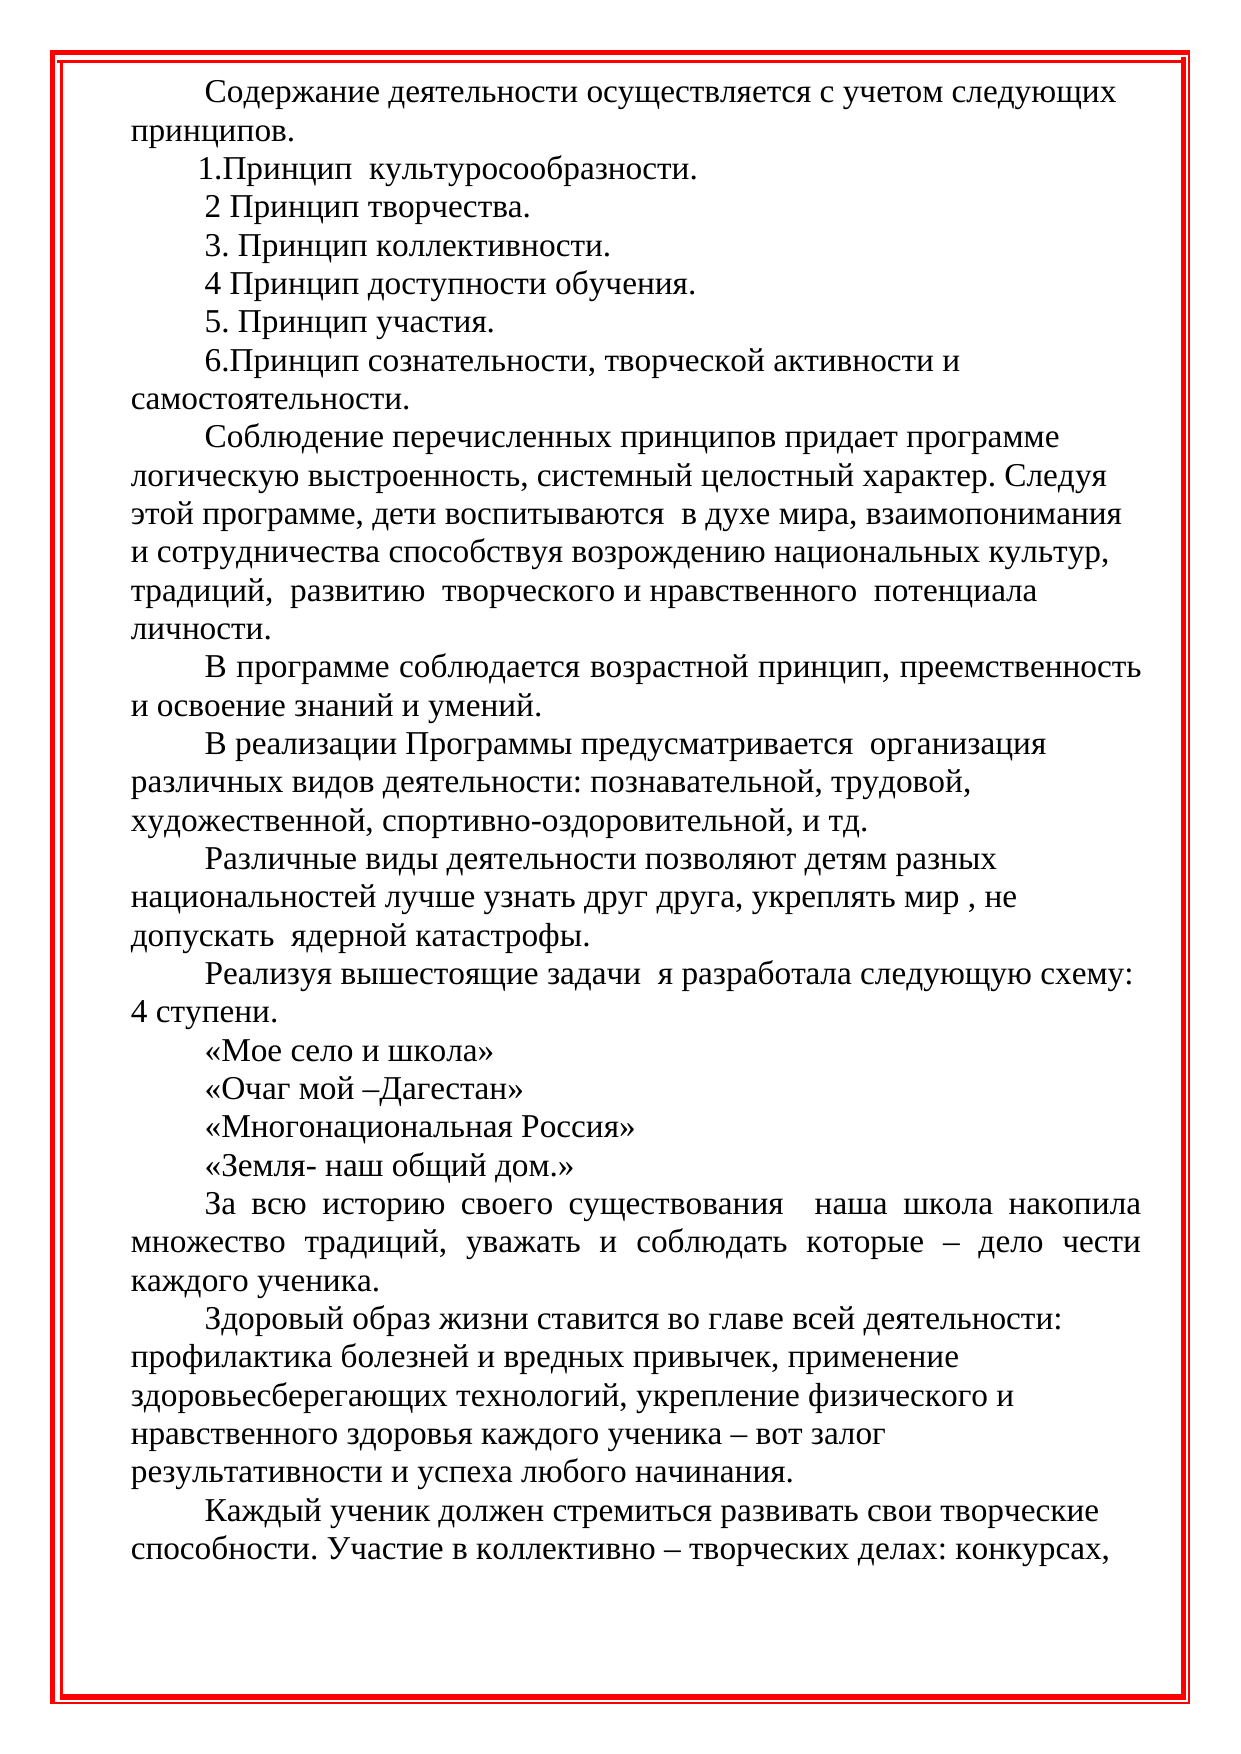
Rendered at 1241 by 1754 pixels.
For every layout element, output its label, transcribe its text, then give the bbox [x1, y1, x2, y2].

text 4 Принцип доступности обучения. [131, 263, 1142, 302]
text За всю историю своего существования наша школа накопила множество традиций, уважать и соблюдать которые – дело чести каждого ученика. [131, 1183, 1142, 1298]
text Каждый ученик должен стремиться развивать свои творческие способности. Участие в коллективно – творческих делах: конкурсах, [131, 1490, 1142, 1567]
text 5. Принцип участия. [131, 302, 1142, 340]
text «Мое село и школа» [131, 1030, 1142, 1068]
text 6.Принцип сознательности, творческой активности и самостоятельности. [131, 340, 1142, 417]
text 1.Принцип культуросообразности. [131, 148, 1142, 187]
text 3. Принцип коллективности. [131, 225, 1142, 263]
text «Многонациональная Россия» [131, 1107, 1142, 1145]
text Реализуя вышестоящие задачи я разработала следующую схему: 4 ступени. [131, 953, 1142, 1030]
text Соблюдение перечисленных принципов придает программе логическую выстроенность, системный целостный характер. Следуя этой программе, дети воспитываются в духе мира, взаимопонимания и сотрудничества способствуя возрождению национальных культур, традиций, развитию творческого и нравственного потенциала личности. [131, 417, 1142, 647]
text Содержание деятельности осуществляется с учетом следующих принципов. [131, 72, 1142, 148]
text В программе соблюдается возрастной принцип, преемственность и освоение знаний и умений. [131, 647, 1142, 723]
text «Земля- наш общий дом.» [131, 1145, 1142, 1183]
text В реализации Программы предусматривается организация различных видов деятельности: познавательной, трудовой, художественной, спортивно-оздоровительной, и тд. [131, 723, 1142, 838]
text Здоровый образ жизни ставится во главе всей деятельности: профилактика болезней и вредных привычек, применение здоровьесберегающих технологий, укрепление физического и нравственного здоровья каждого ученика – вот залог результативности и успеха любого начинания. [131, 1298, 1142, 1490]
text Различные виды деятельности позволяют детям разных национальностей лучше узнать друг друга, укреплять мир , не допускать ядерной катастрофы. [131, 838, 1142, 953]
text «Очаг мой –Дагестан» [131, 1068, 1142, 1107]
text 2 Принцип творчества. [131, 187, 1142, 225]
